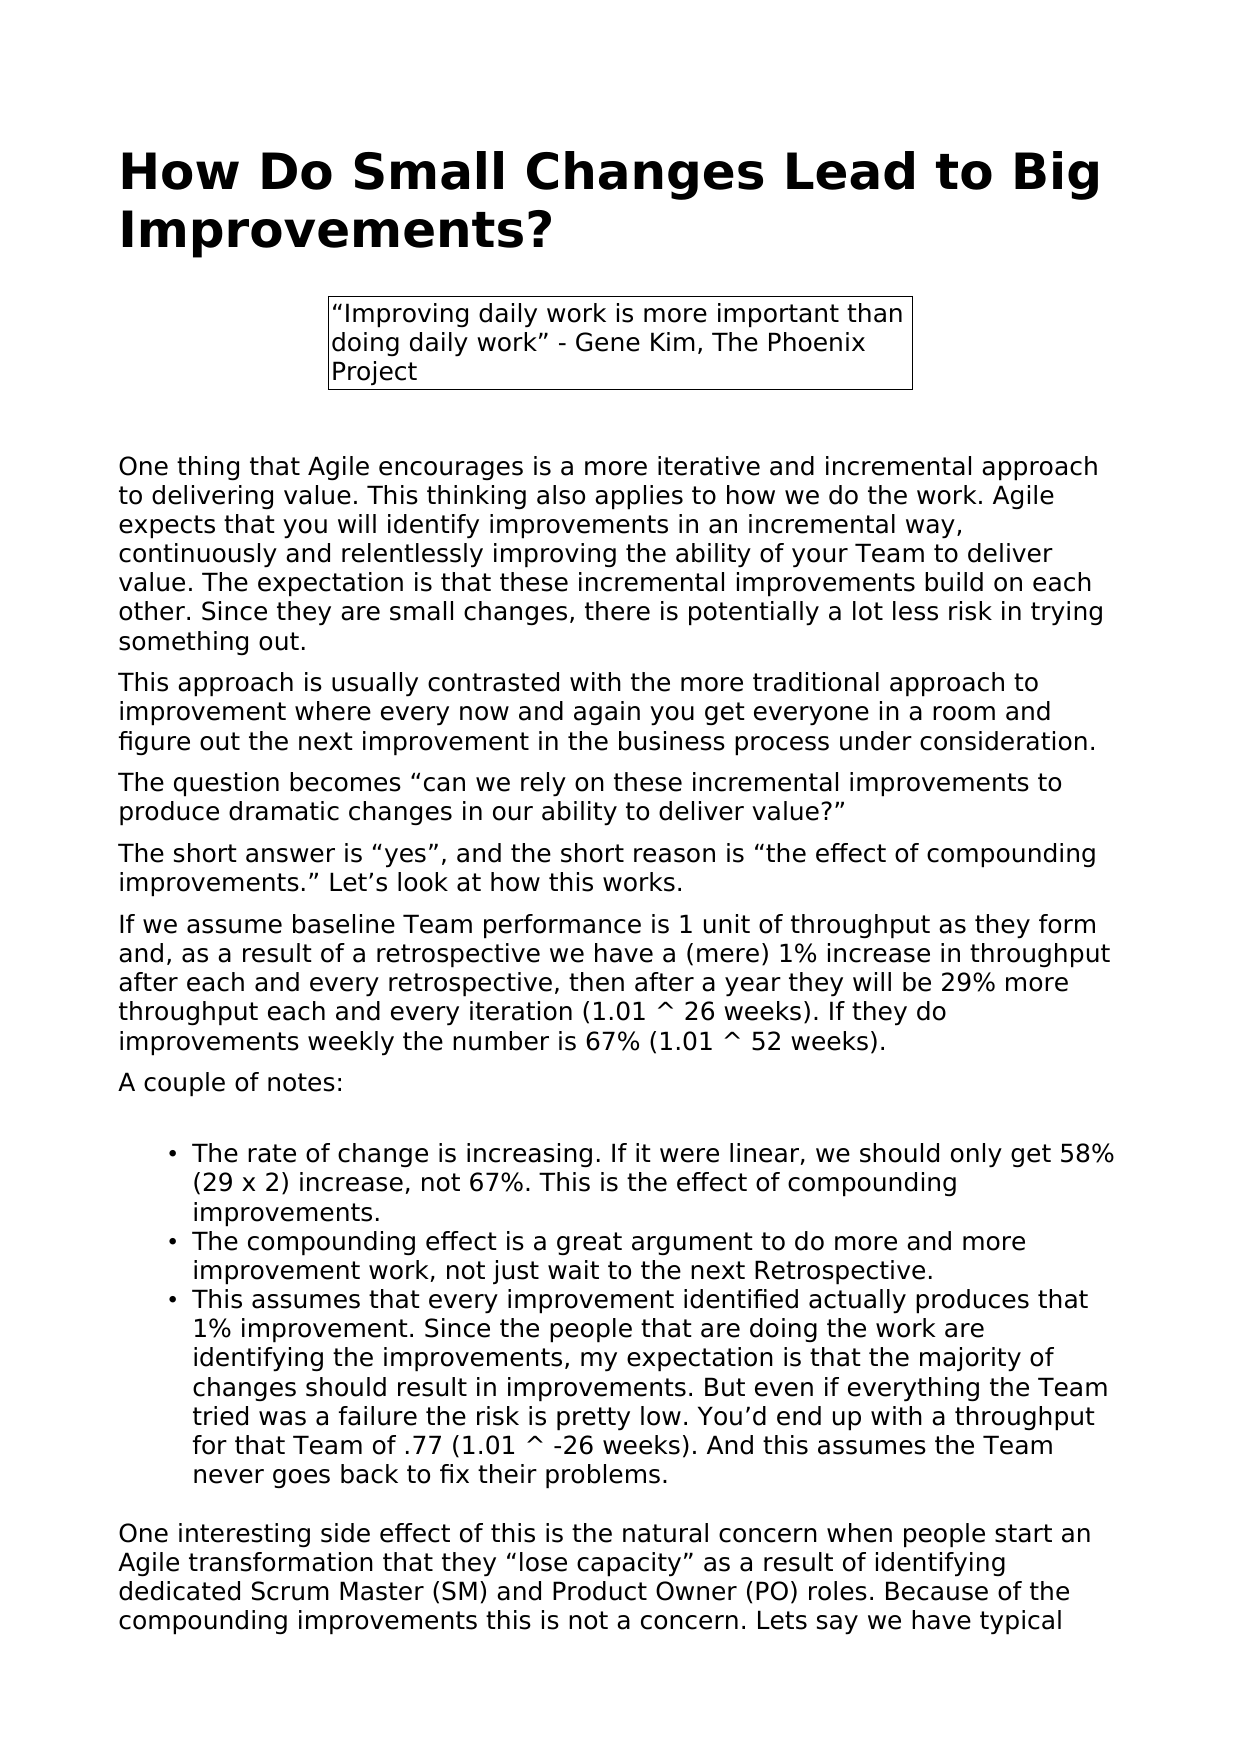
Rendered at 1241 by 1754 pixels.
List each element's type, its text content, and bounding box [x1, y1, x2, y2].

subtitle How Do Small Changes Lead to Big Improvements? [118, 143, 1122, 259]
text The question becomes “can we rely on these incremental improvements to produce dramatic changes in our ability to deliver value?” [118, 768, 1122, 827]
text A couple of notes: [118, 1068, 1122, 1097]
text The short answer is “yes”, and the short reason is “the effect of compounding improvements.” Let’s look at how this works. [118, 839, 1122, 897]
list The compounding effect is a great argument to do more and more improvement work, not just wait to the next Retrospective. [177, 1227, 1122, 1285]
list This assumes that every improvement identified actually produces that 1% improvement. Since the people that are doing the work are identifying the improvements, my expectation is that the majority of changes should result in improvements. But even if everything the Team tried was a failure the risk is pretty low. You’d end up with a throughput for that Team of .77 (1.01 ^ -26 weeks). And this assumes the Team never goes back to fix their problems. [177, 1285, 1122, 1489]
list The rate of change is increasing. If it were linear, we should only get 58% (29 x 2) increase, not 67%. This is the effect of compounding improvements. [177, 1139, 1122, 1227]
text One thing that Agile encourages is a more iterative and incremental approach to delivering value. This thinking also applies to how we do the work. Agile expects that you will identify improvements in an incremental way, continuously and relentlessly improving the ability of your Team to deliver value. The expectation is that these incremental improvements build on each other. Since they are small changes, there is potentially a lot less risk in trying something out. [118, 452, 1122, 656]
text If we assume baseline Team performance is 1 unit of throughput as they form and, as a result of a retrospective we have a (mere) 1% increase in throughput after each and every retrospective, then after a year they will be 29% more throughput each and every iteration (1.01 ^ 26 weeks). If they do improvements weekly the number is 67% (1.01 ^ 52 weeks). [118, 910, 1122, 1056]
text One interesting side effect of this is the natural concern when people start an Agile transformation that they “lose capacity” as a result of identifying dedicated Scrum Master (SM) and Product Owner (PO) roles. Because of the compounding improvements this is not a concern. Lets say we have typical [118, 1519, 1122, 1636]
table_header “Improving daily work is more important than doing daily work” - Gene Kim, The Phoenix Project [329, 297, 912, 389]
text This approach is usually contrasted with the more traditional approach to improvement where every now and again you get everyone in a room and figure out the next improvement in the business process under consideration. [118, 668, 1122, 756]
